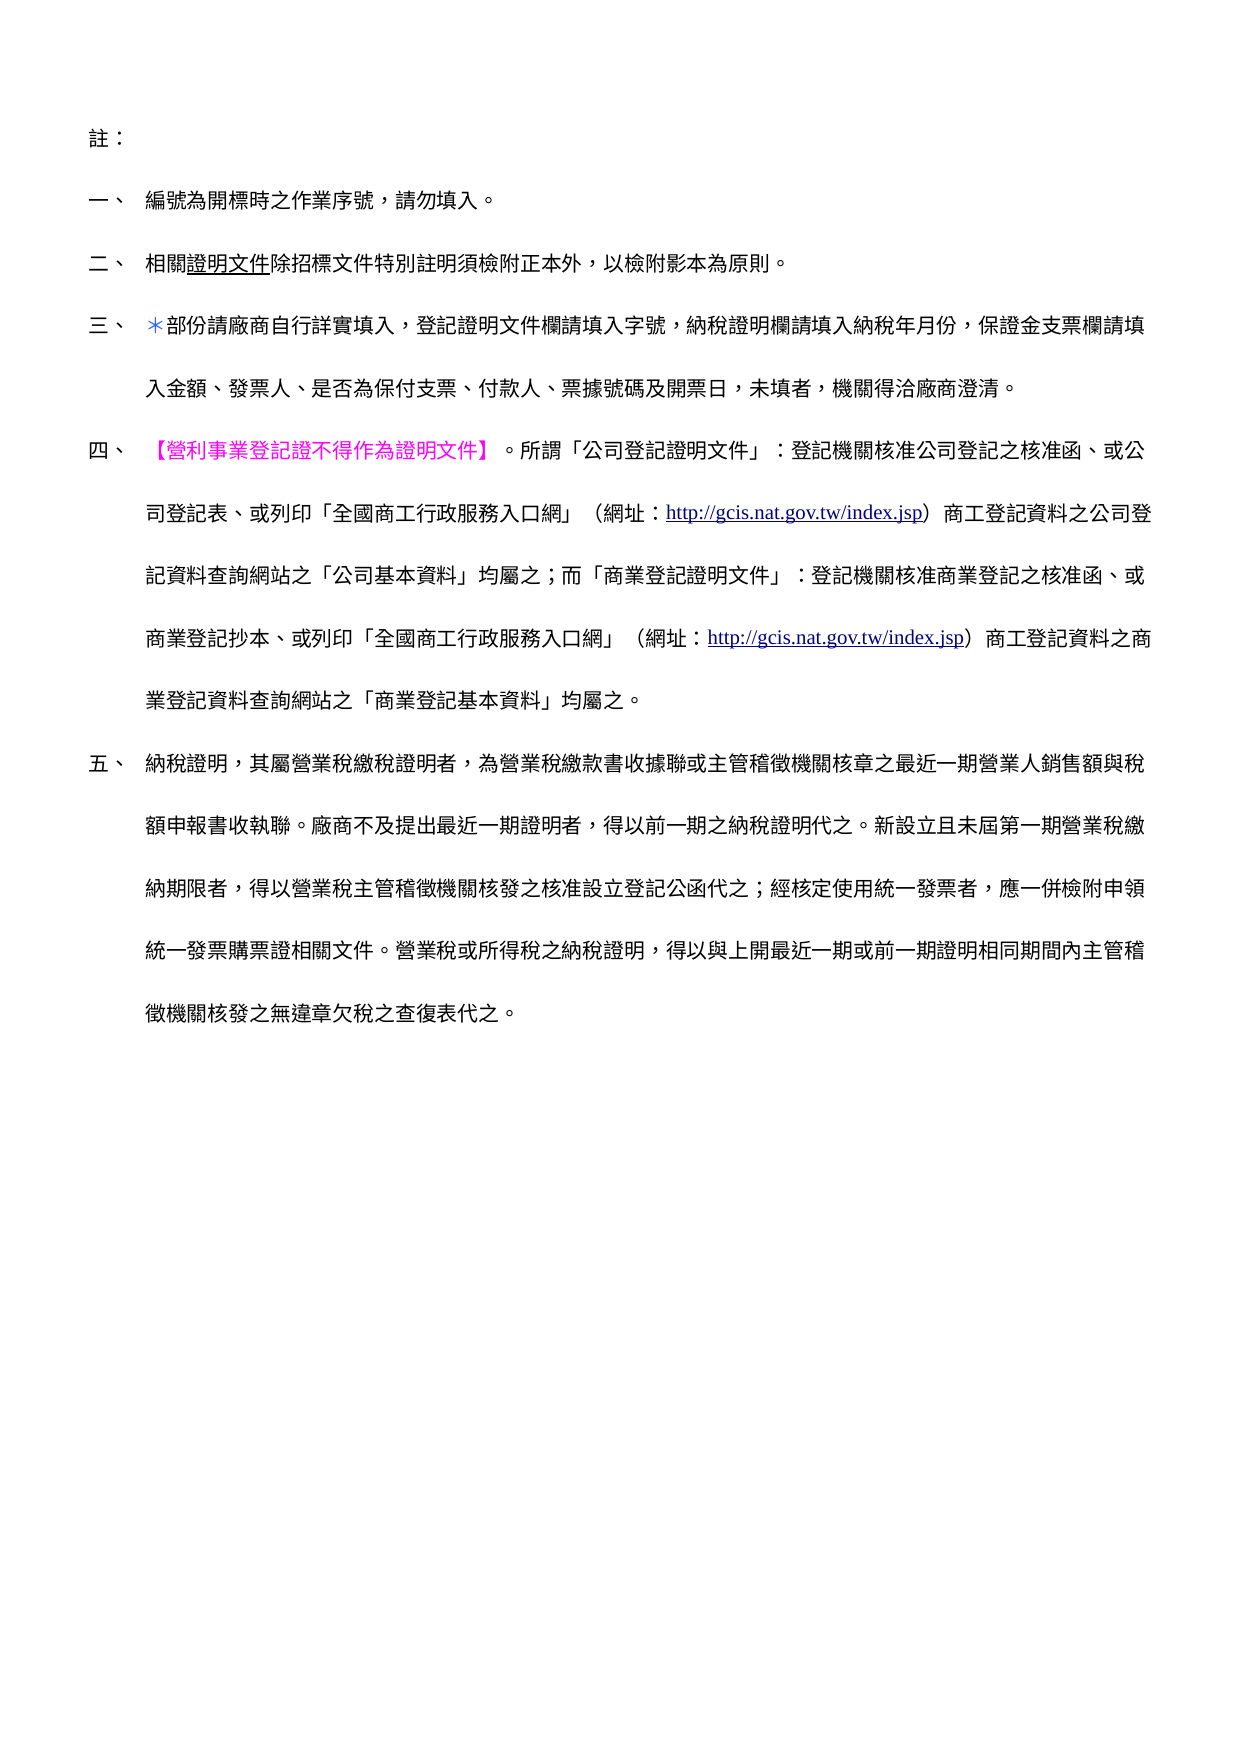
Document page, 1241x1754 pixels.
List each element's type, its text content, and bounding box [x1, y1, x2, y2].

text 三、 ＊部份請廠商自行詳實填入，登記證明文件欄請填入字號，納稅證明欄請填入納稅年月份，保證金支票欄請填入金額、發票人、是否為保付支票、付款人、票據號碼及開票日，未填者，機關得洽廠商澄清。 [89, 283, 1152, 408]
text 二、 相關證明文件除招標文件特別註明須檢附正本外，以檢附影本為原則。 [89, 221, 1152, 283]
text 四、 【營利事業登記證不得作為證明文件】。所謂「公司登記證明文件」：登記機關核准公司登記之核准函、或公司登記表、或列印「全國商工行政服務入口網」（網址：http://gcis.nat.gov.tw/index.jsp）商工登記資料之公司登記資料查詢網站之「公司基本資料」均屬之；而「商業登記證明文件」：登記機關核准商業登記之核准函、或商業登記抄本、或列印「全國商工行政服務入口網」（網址：http://gcis.nat.gov.tw/index.jsp）商工登記資料之商業登記資料查詢網站之「商業登記基本資料」均屬之。 [89, 408, 1152, 721]
text 五、 納稅證明，其屬營業稅繳稅證明者，為營業稅繳款書收據聯或主管稽徵機關核章之最近一期營業人銷售額與稅額申報書收執聯。廠商不及提出最近一期證明者，得以前一期之納稅證明代之。新設立且未屆第一期營業稅繳納期限者，得以營業稅主管稽徵機關核發之核准設立登記公函代之；經核定使用統一發票者，應一併檢附申領統一發票購票證相關文件。營業稅或所得稅之納稅證明，得以與上開最近一期或前一期證明相同期間內主管稽徵機關核發之無違章欠稅之查復表代之。 [89, 721, 1152, 1033]
text 註： [89, 96, 1152, 158]
text 一、 編號為開標時之作業序號，請勿填入。 [89, 158, 1152, 221]
